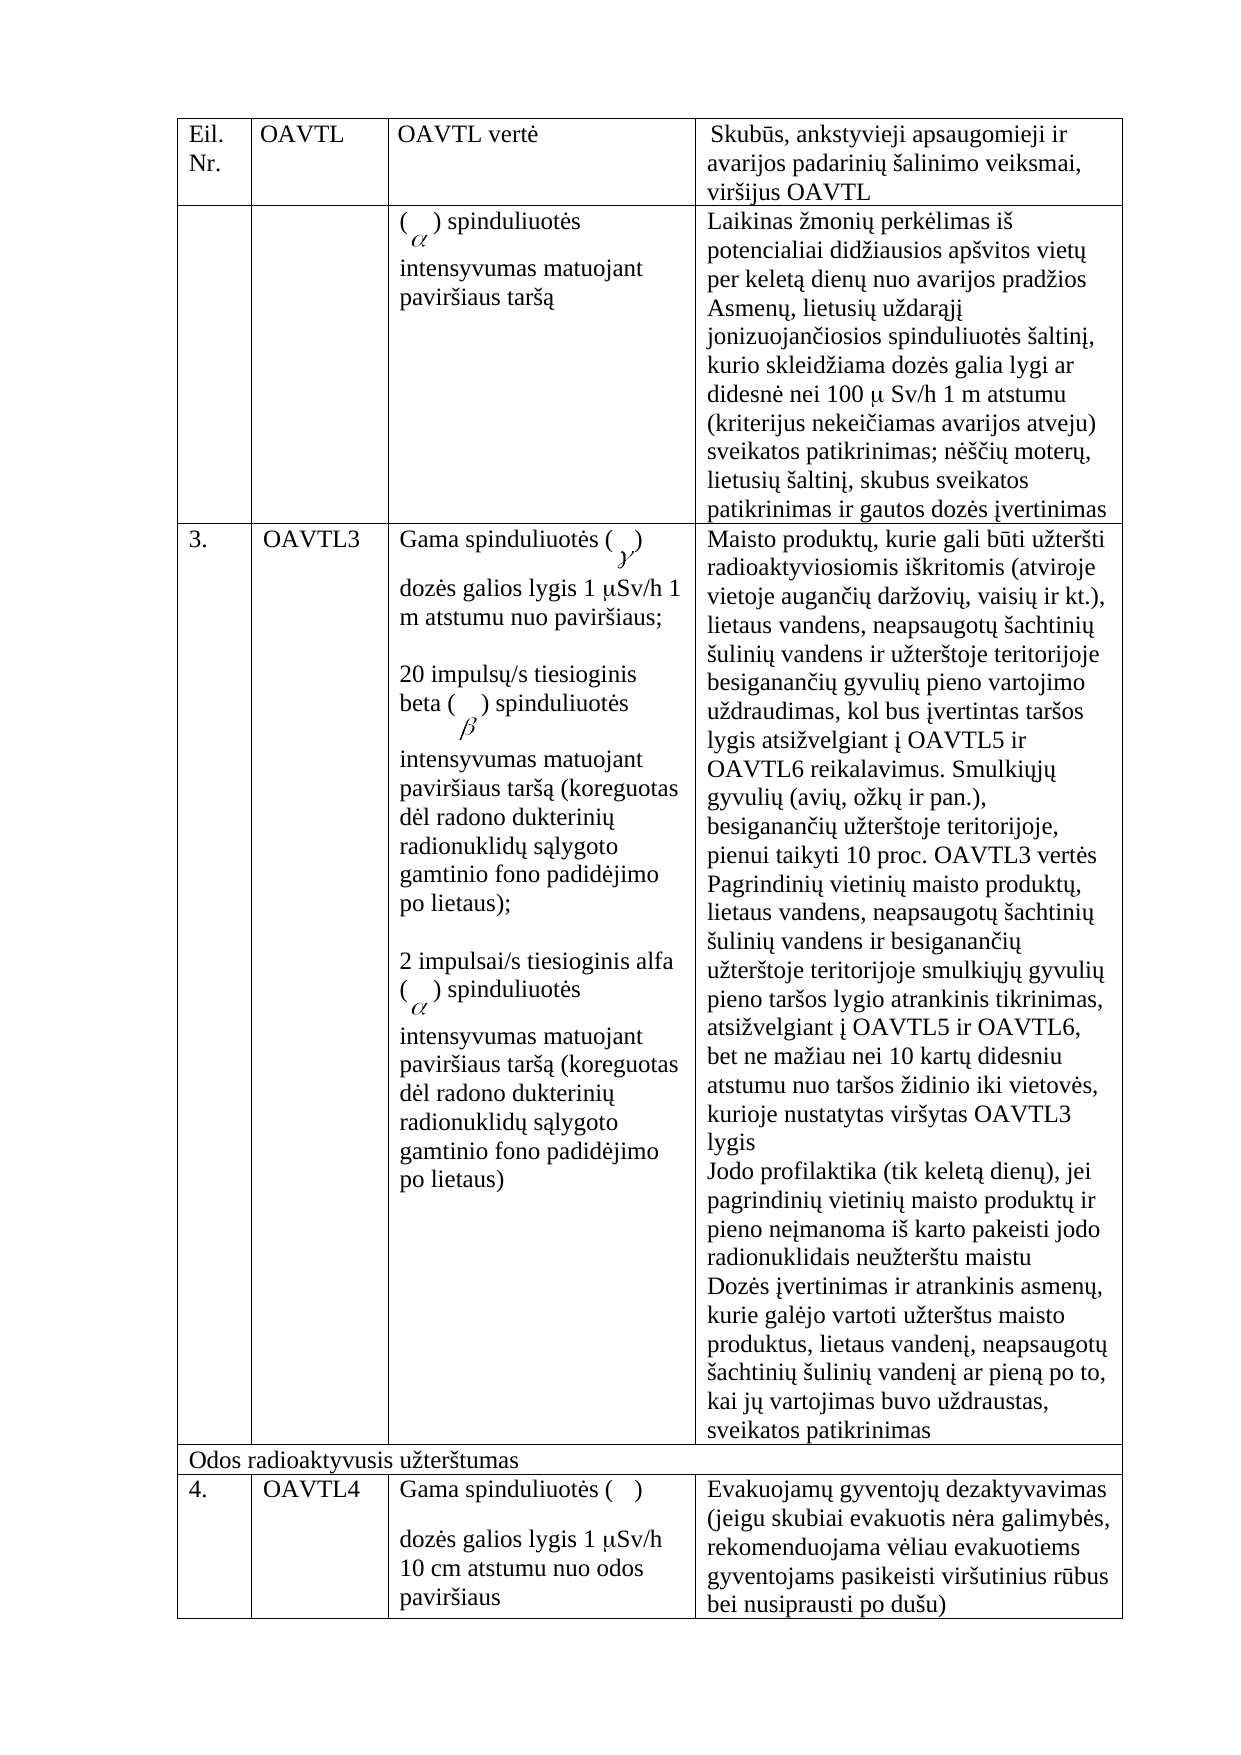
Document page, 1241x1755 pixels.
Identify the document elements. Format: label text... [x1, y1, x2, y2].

table_cell Maisto produktų, kurie gali būti užteršti radioaktyviosiomis iškritomis (atviroje vietoje augančių daržovių, vaisių ir kt.), lietaus vandens, neapsaugotų šachtinių šulinių vandens ir užterštoje teritorijoje besiganančių gyvulių pieno vartojimo uždraudimas, kol bus įvertintas taršos lygis atsižvelgiant į OAVTL5 ir OAVTL6 reikalavimus. Smulkiųjų gyvulių (avių, ožkų ir pan.), besiganančių užterštoje teritorijoje, pienui taikyti 10 proc. OAVTL3 vertės Pagrindinių vietinių maisto produktų, lietaus vandens, neapsaugotų šachtinių šulinių vandens ir besiganančių užterštoje teritorijoje smulkiųjų gyvulių pieno taršos lygio atrankinis tikrinimas, atsižvelgiant į OAVTL5 ir OAVTL6, bet ne mažiau nei 10 kartų didesniu atstumu nuo taršos židinio iki vietovės, kurioje nustatytas viršytas OAVTL3 lygis Jodo profilaktika (tik keletą dienų), jei pagrindinių vietinių maisto produktų ir pieno neįmanoma iš karto pakeisti jodo radionuklidais neužterštu maistu Dozės įvertinimas ir atrankinis asmenų, kurie galėjo vartoti užterštus maisto produktus, lietaus vandenį, neapsaugotų šachtinių šulinių vandenį ar pieną po to, kai jų vartojimas buvo uždraustas, sveikatos patikrinimas [696, 524, 1122, 1444]
table_cell Odos radioaktyvusis užterštumas [178, 1445, 1002, 1473]
table_header OAVTL [252, 119, 388, 205]
table_cell OAVTL4 [252, 1475, 388, 1618]
table_cell [1002, 1445, 1041, 1473]
table_cell [178, 206, 251, 523]
table_header OAVTL vertė [389, 119, 695, 205]
table_header Eil. Nr. [178, 119, 251, 205]
table_cell Gama spinduliuotės (gama) dozės galios lygis 100 Sv/h 1 m atstumu nuo paviršiaus ar jonizuojančiosios spinduliuotės šaltinio; 200 impulsų/s tiesioginis beta (beta) spinduliuotės intensyvumas matuojant paviršiaus taršą; 10 impulsų/s tiesioginis alfa (alfa) spinduliuotės intensyvumas matuojant paviršiaus taršą [389, 206, 695, 523]
table_cell Laikinas žmonių perkėlimas iš potencialiai didžiausios apšvitos vietų per keletą dienų nuo avarijos pradžios Asmenų, lietusių uždarąjį jonizuojančiosios spinduliuotės šaltinį, kurio skleidžiama dozės galia lygi ar didesnė nei 100  Sv/h 1 m atstumu (kriterijus nekeičiamas avarijos atveju) sveikatos patikrinimas; nėščių moterų, lietusių šaltinį, skubus sveikatos patikrinimas ir gautos dozės įvertinimas [696, 206, 1122, 523]
table_cell Evakuojamų gyventojų dezaktyvavimas (jeigu skubiai evakuotis nėra galimybės, rekomenduojama vėliau evakuotiems gyventojams pasikeisti viršutinius rūbus bei nusiprausti po dušu) [696, 1475, 1122, 1618]
table_cell Gama spinduliuotės (gama) dozės galios lygis 1 Sv/h 1 m atstumu nuo paviršiaus; 20 impulsų/s tiesioginis beta (beta) spinduliuotės intensyvumas matuojant paviršiaus taršą (koreguotas dėl radono dukterinių radionuklidų sąlygoto gamtinio fono padidėjimo po lietaus); 2 impulsai/s tiesioginis alfa (alfa) spinduliuotės intensyvumas matuojant paviršiaus taršą (koreguotas dėl radono dukterinių radionuklidų sąlygoto gamtinio fono padidėjimo po lietaus) [389, 524, 695, 1444]
table_cell 4. [178, 1475, 251, 1618]
table_cell [252, 206, 388, 523]
table_header Skubūs, ankstyvieji apsaugomieji ir avarijos padarinių šalinimo veiksmai, viršijus OAVTL [696, 119, 1122, 205]
table_cell [1041, 1445, 1086, 1473]
table_cell OAVTL3 [252, 524, 388, 1444]
table_cell [1086, 1445, 1122, 1473]
table_cell Gama spinduliuotės (gama) dozės galios lygis 1 Sv/h 10 cm atstumu nuo odos paviršiaus 1000 impulsų/s tiesioginis beta (beta) spinduliuotės intensyvumas matuojant žmonių radioaktyvųjį užterštumą 50 impulsų/s tiesioginis alfa (alfa) spinduliuotės intensyvumas matuojant žmonių radioaktyvųjį užterštumą [389, 1475, 695, 1618]
table_cell 3. [178, 524, 251, 1444]
